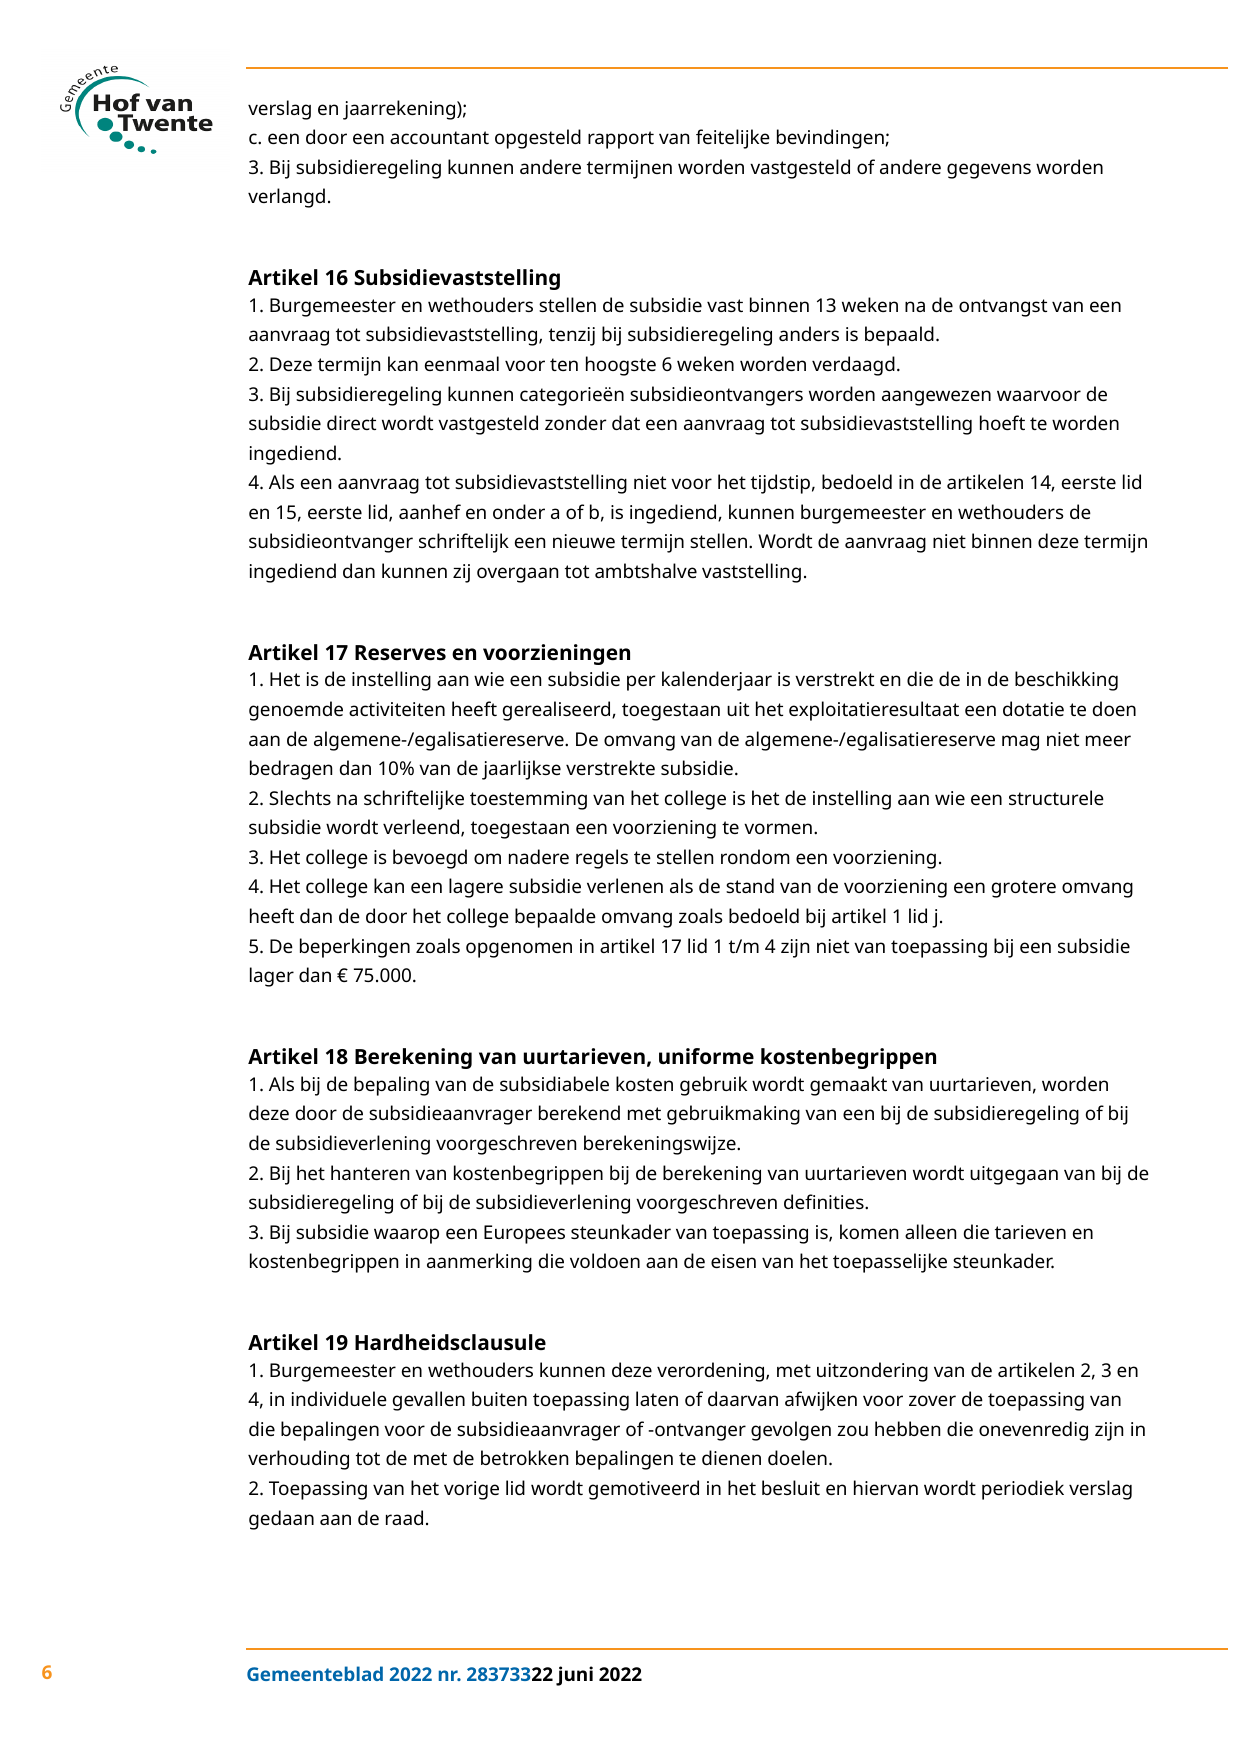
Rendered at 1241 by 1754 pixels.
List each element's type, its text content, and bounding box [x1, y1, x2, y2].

picture [41, 47, 231, 172]
text 3. Bij subsidie waarop een Europees steunkader van toepassing is, komen alleen die tarieven en kostenbegrippen in aanmerking die voldoen aan de eisen van het toepasselijke steunkader. [248, 1219, 1152, 1274]
text 3. Bij subsidieregeling kunnen andere termijnen worden vastgesteld of andere gegevens worden verlangd. [248, 154, 1152, 209]
text 5. De beperkingen zoals opgenomen in artikel 17 lid 1 t/m 4 zijn niet van toepassing bij een subsidie lager dan € 75.000. [248, 933, 1152, 988]
text 1. Burgemeester en wethouders stellen de subsidie vast binnen 13 weken na de ontvangst van een aanvraag tot subsidievaststelling, tenzij bij subsidieregeling anders is bepaald. [248, 292, 1152, 347]
text 4. Het college kan een lagere subsidie verlenen als de stand van de voorziening een grotere omvang heeft dan de door het college bepaalde omvang zoals bedoeld bij artikel 1 lid j. [248, 874, 1152, 929]
text 1. Het is de instelling aan wie een subsidie per kalenderjaar is verstrekt en die de in de beschikking genoemde activiteiten heeft gerealiseerd, toegestaan uit het exploitatieresultaat een dotatie te doen aan de algemene-/egalisatiereserve. De omvang van de algemene-/egalisatiereserve mag niet meer bedragen dan 10% van de jaarlijkse verstrekte subsidie. [248, 667, 1152, 781]
text 3. Het college is bevoegd om nadere regels te stellen rondom een voorziening. [248, 844, 1152, 870]
text 4. Als een aanvraag tot subsidievaststelling niet voor het tijdstip, bedoeld in de artikelen 14, eerste lid en 15, eerste lid, aanhef en onder a of b, is ingediend, kunnen burgemeester en wethouders de subsidieontvanger schriftelijk een nieuwe termijn stellen. Wordt de aanvraag niet binnen deze termijn ingediend dan kunnen zij overgaan tot ambtshalve vaststelling. [248, 469, 1152, 584]
text c. een door een accountant opgesteld rapport van feitelijke bevindingen; [248, 124, 1152, 150]
text verslag en jaarrekening); [248, 95, 1152, 121]
text 2. Toepassing van het vorige lid wordt gemotiveerd in het besluit en hiervan wordt periodiek verslag gedaan aan de raad. [248, 1475, 1152, 1531]
text Artikel 17 Reserves en voorzieningen [248, 638, 1152, 667]
text 1. Als bij de bepaling van de subsidiabele kosten gebruik wordt gemaakt van uurtarieven, worden deze door de subsidieaanvrager berekend met gebruikmaking van een bij de subsidieregeling of bij de subsidieverlening voorgeschreven berekeningswijze. [248, 1071, 1152, 1156]
text 3. Bij subsidieregeling kunnen categorieën subsidieontvangers worden aangewezen waarvoor de subsidie direct wordt vastgesteld zonder dat een aanvraag tot subsidievaststelling hoeft te worden ingediend. [248, 381, 1152, 466]
text 2. Slechts na schriftelijke toestemming van het college is het de instelling aan wie een structurele subsidie wordt verleend, toegestaan een voorziening te vormen. [248, 785, 1152, 840]
text 2. Bij het hanteren van kostenbegrippen bij de berekening van uurtarieven wordt uitgegaan van bij de subsidieregeling of bij de subsidieverlening voorgeschreven definities. [248, 1160, 1152, 1215]
text Artikel 18 Berekening van uurtarieven, uniforme kostenbegrippen [248, 1042, 1152, 1071]
text Artikel 19 Hardheidsclausule [248, 1328, 1152, 1357]
text Artikel 16 Subsidievaststelling [248, 263, 1152, 292]
text 2. Deze termijn kan eenmaal voor ten hoogste 6 weken worden verdaagd. [248, 351, 1152, 377]
text 1. Burgemeester en wethouders kunnen deze verordening, met uitzondering van de artikelen 2, 3 en 4, in individuele gevallen buiten toepassing laten of daarvan afwijken voor zover de toepassing van die bepalingen voor de subsidieaanvrager of -ontvanger gevolgen zou hebben die onevenredig zijn in verhouding tot de met de betrokken bepalingen te dienen doelen. [248, 1357, 1152, 1471]
